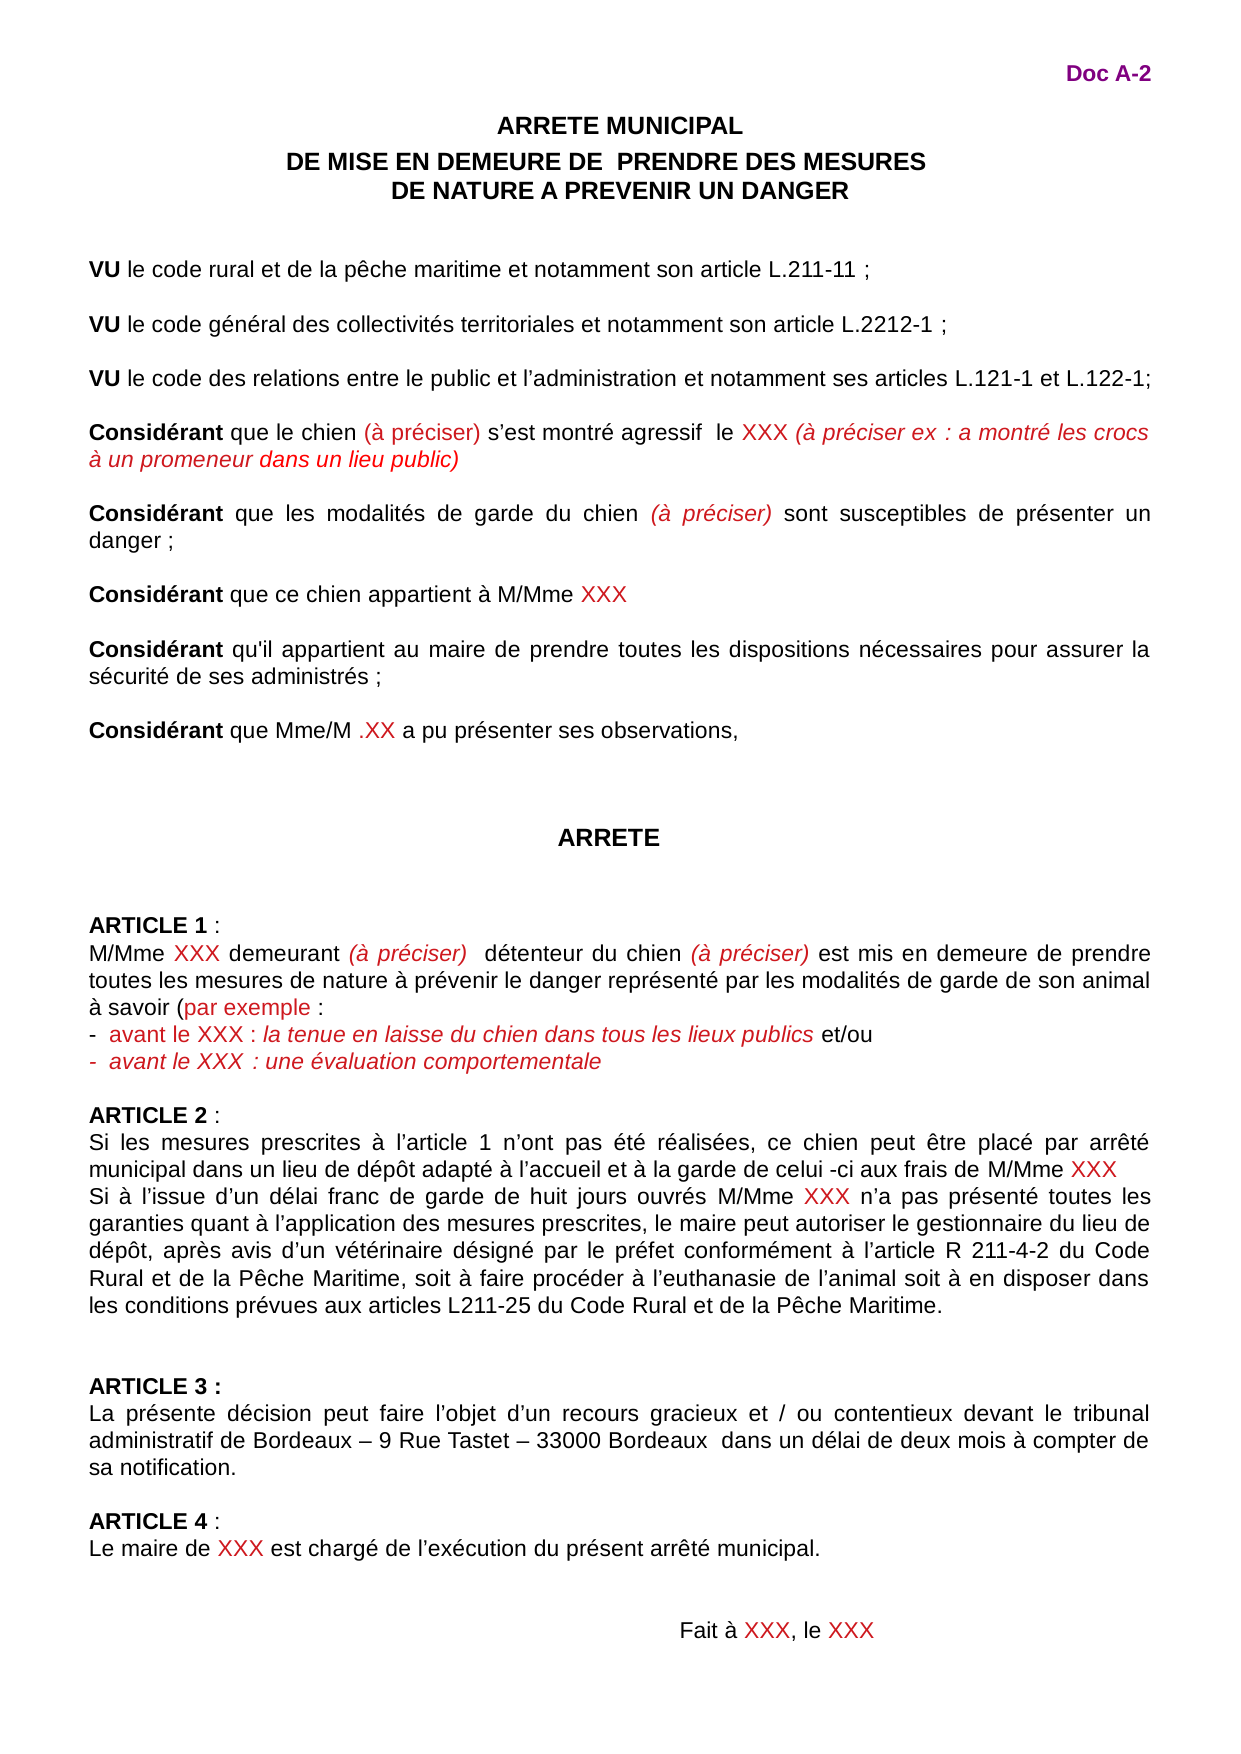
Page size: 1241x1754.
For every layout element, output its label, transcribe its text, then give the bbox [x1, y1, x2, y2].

text ARTICLE 2 : [88, 1101, 1152, 1128]
text Si à l’issue d’un délai franc de garde de huit jours ouvrés M/Mme XXX n’a pas présenté toutes les garanties quant à l’application des mesures prescrites, le maire peut autoriser le gestionnaire du lieu de dépôt, après avis d’un vétérinaire désigné par le préfet conformément à l’article R 211-4-2 du Code Rural et de la Pêche Maritime, soit à faire procéder à l’euthanasie de l’animal soit à en disposer dans les conditions prévues aux articles L211-25 du Code Rural et de la Pêche Maritime. [88, 1183, 1152, 1318]
text ARTICLE 3 : [88, 1372, 1152, 1399]
text Si les mesures prescrites à l’article 1 n’ont pas été réalisées, ce chien peut être placé par arrêté municipal dans un lieu de dépôt adapté à l’accueil et à la garde de celui -ci aux frais de M/Mme XXX [88, 1128, 1152, 1183]
text - avant le XXX : une évaluation comportementale [88, 1047, 1152, 1074]
subtitle ARRETE MUNICIPAL [88, 111, 1152, 140]
text VU le code rural et de la pêche maritime et notamment son article L.211-11 ; [88, 256, 1152, 283]
text La présente décision peut faire l’objet d’un recours gracieux et / ou contentieux devant le tribunal administratif de Bordeaux – 9 Rue Tastet – 33000 Bordeaux dans un délai de deux mois à compter de sa notification. [88, 1399, 1152, 1481]
text Le maire de XXX est chargé de l’exécution du présent arrêté municipal. [88, 1535, 1152, 1562]
text Fait à XXX, le XXX [88, 1616, 1152, 1643]
text M/Mme XXX demeurant (à préciser) détenteur du chien (à préciser) est mis en demeure de prendre toutes les mesures de nature à prévenir le danger représenté par les modalités de garde de son animal à savoir (par exemple : [88, 939, 1152, 1020]
text Considérant que ce chien appartient à M/Mme XXX [88, 581, 1152, 608]
text Considérant qu'il appartient au maire de prendre toutes les dispositions nécessaires pour assurer la sécurité de ses administrés ; [88, 635, 1152, 689]
text Considérant que le chien (à préciser) s’est montré agressif le XXX (à préciser ex : a montré les crocs à un promeneur dans un lieu public) [88, 418, 1152, 472]
text VU le code des relations entre le public et l’administration et notamment ses articles L.121-1 et L.122-1; [88, 364, 1152, 391]
text Considérant que les modalités de garde du chien (à préciser) sont susceptibles de présenter un danger ; [88, 499, 1152, 554]
subtitle ARRETE [65, 822, 1152, 851]
text - avant le XXX : la tenue en laisse du chien dans tous les lieux publics et/ou [88, 1020, 1152, 1047]
text Considérant que Mme/M .XX a pu présenter ses observations, [88, 716, 1152, 743]
text VU le code général des collectivités territoriales et notamment son article L.2212-1 ; [88, 310, 1152, 337]
text ARTICLE 4 : [88, 1508, 1152, 1535]
text DE NATURE A PREVENIR UN DANGER [88, 176, 1152, 204]
text ARTICLE 1 : [88, 912, 1152, 939]
text DE MISE EN DEMEURE DE PRENDRE DES MESURES [88, 146, 1152, 176]
text Doc A-2 [88, 59, 1152, 86]
